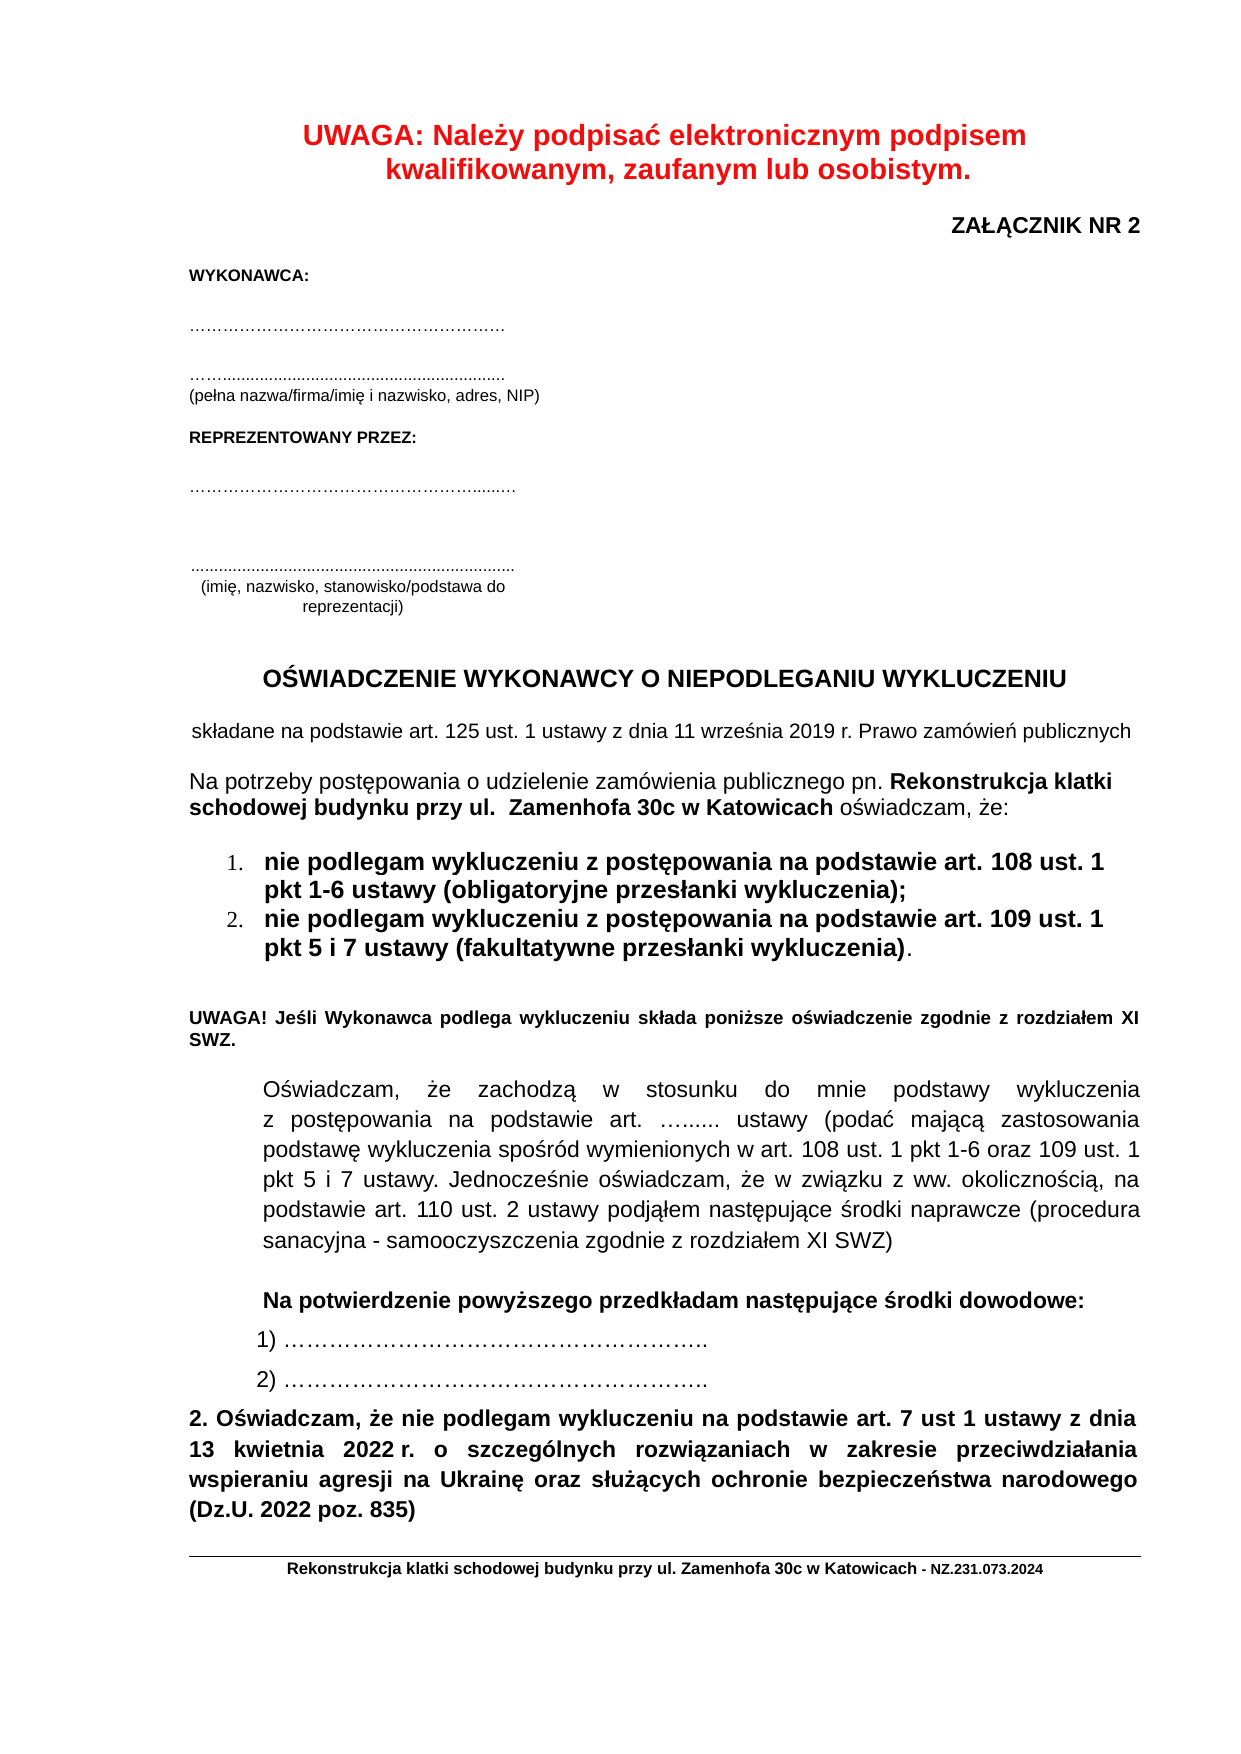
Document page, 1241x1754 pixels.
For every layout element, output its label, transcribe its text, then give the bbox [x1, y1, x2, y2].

text 1) ……………………………………………….. [189, 1326, 1138, 1353]
list nie podlegam wykluczeniu z postępowania na podstawie art. 109 ust. 1 pkt 5 i 7 ustawy (fakultatywne przesłanki wykluczenia). [226, 904, 1141, 962]
text UWAGA: Należy podpisać elektronicznym podpisem kwalifikowanym, zaufanym lub osobistym. [189, 118, 1141, 185]
text ……............................................................. [189, 363, 520, 384]
text 2. Oświadczam, że nie podlegam wykluczeniu na podstawie art. 7 ust 1 ustawy z dnia 13 kwietnia 2022 r. o szczególnych rozwiązaniach w zakresie przeciwdziałania wspieraniu agresji na Ukrainę oraz służących ochronie bezpieczeństwa narodowego (Dz.U. 2022 poz. 835) [189, 1405, 1138, 1522]
text ......................................................................(imię, nazwisko, stanowisko/podstawa do reprezentacji) [189, 554, 517, 616]
text Na potrzeby postępowania o udzielenie zamówienia publicznego pn. Rekonstrukcja klatki schodowej budynku przy ul. Zamenhofa 30c w Katowicach oświadczam, że: [189, 768, 1141, 820]
text Na potwierdzenie powyższego przedkładam następujące środki dowodowe: [189, 1287, 1141, 1313]
list nie podlegam wykluczeniu z postępowania na podstawie art. 108 ust. 1 pkt 1-6 ustawy (obligatoryjne przesłanki wykluczenia); [226, 847, 1141, 904]
text ……………………………………………......… [189, 476, 517, 496]
text REPREZENTOWANY PRZEZ: [189, 426, 1141, 447]
text ………………………………………………… [189, 314, 520, 335]
text WYKONAWCA: [189, 264, 1141, 285]
text OŚWIADCZENIE WYKONAWCY O NIEPODLEGANIU WYKLUCZENIU [189, 663, 1141, 692]
text składane na podstawie art. 125 ust. 1 ustawy z dnia 11 września 2019 r. Prawo zamówień publicznych [189, 719, 1141, 743]
text Oświadczam, że zachodzą w stosunku do mnie podstawy wykluczenia z postępowania na podstawie art. …...... ustawy (podać mającą zastosowania podstawę wykluczenia spośród wymienionych w art. 108 ust. 1 pkt 1-6 oraz 109 ust. 1 pkt 5 i 7 ustawy. Jednocześnie oświadczam, że w związku z ww. okolicznością, na podstawie art. 110 ust. 2 ustawy podjąłem następujące środki naprawcze (procedura sanacyjna - samooczyszczenia zgodnie z rozdziałem XI SWZ) [263, 1076, 1141, 1253]
text 2) ……………………………………………….. [189, 1366, 1138, 1392]
text UWAGA! Jeśli Wykonawca podlega wykluczeniu składa poniższe oświadczenie zgodnie z rozdziałem XI SWZ. [189, 1007, 1141, 1050]
text (pełna nazwa/firma/imię i nazwisko, adres, NIP) [189, 384, 577, 405]
text ZAŁĄCZNIK NR 2 [189, 212, 1141, 238]
